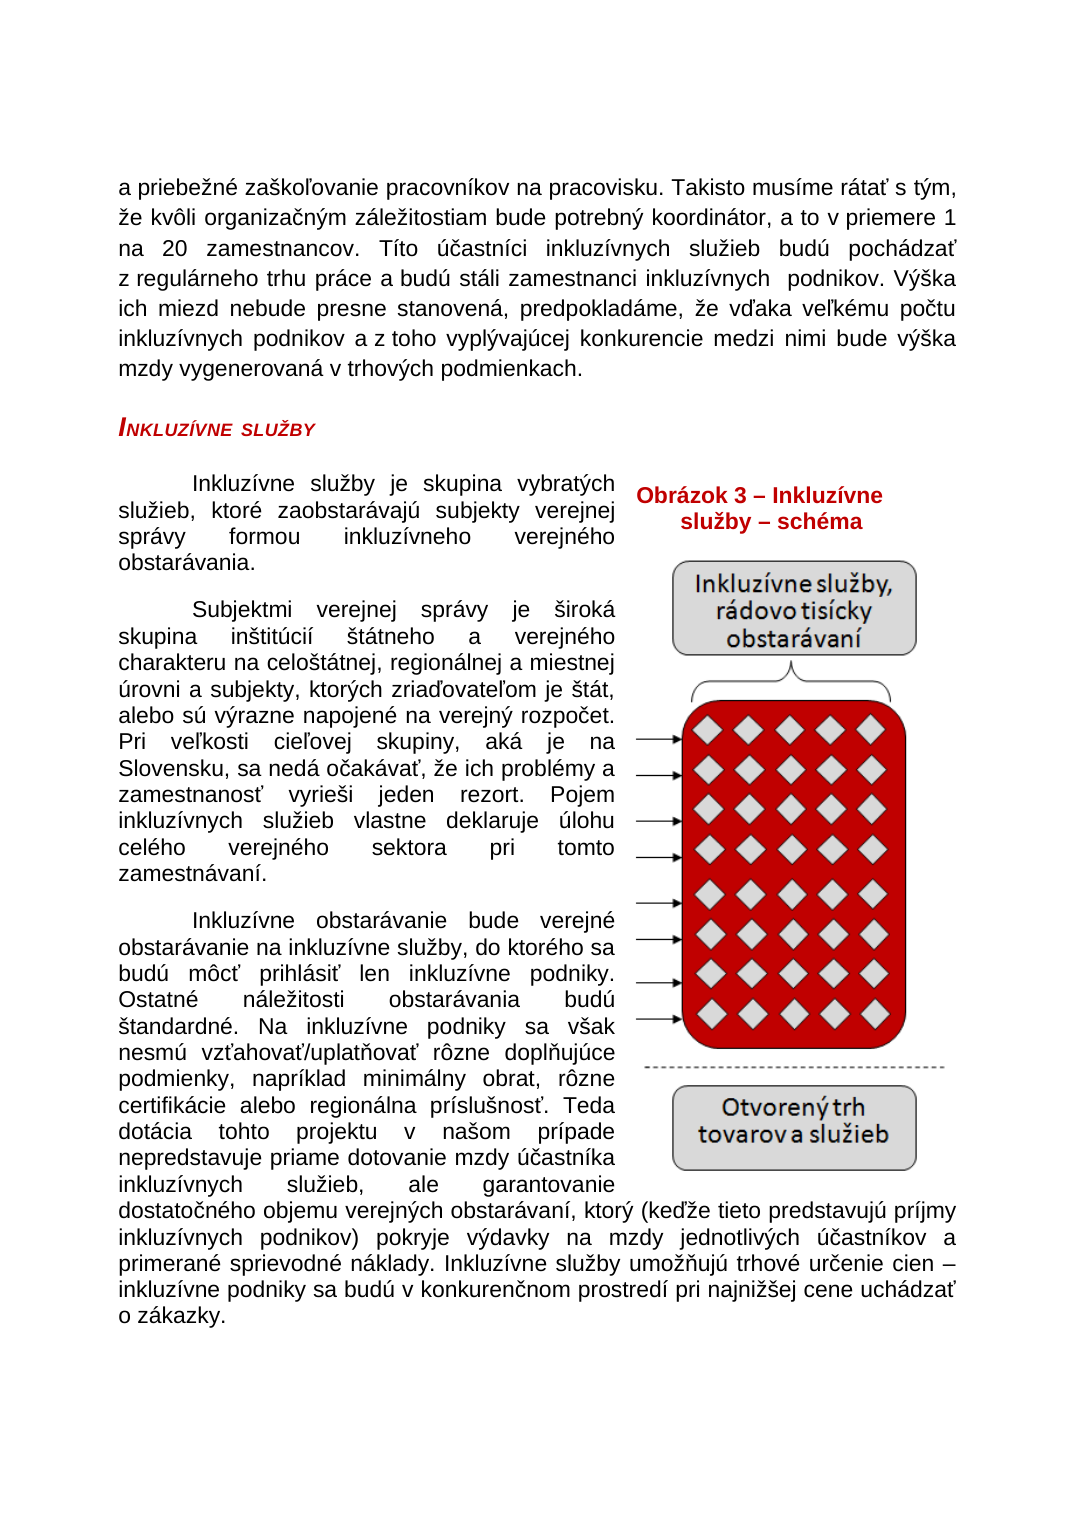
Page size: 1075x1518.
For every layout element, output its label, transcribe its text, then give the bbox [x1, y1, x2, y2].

text Obrázok 3 – Inkluzívne služby – schéma [636, 482, 947, 534]
picture [635, 556, 946, 1172]
text a priebežné zaškoľovanie pracovníkov na pracovisku. Takisto musíme rátať s tým, že kvôli organizačným záležitostiam bude potrebný koordinátor, a to v priemere 1 na 20 zamestnancov. Títo účastníci inkluzívnych služieb budú pochádzať z regulárneho trhu práce a budú stáli zamestnanci inkluzívnych podnikov. Výška ich miezd nebude presne stanovená, predpokladáme, že vďaka veľkému počtu inkluzívnych podnikov a z toho vyplývajúcej konkurencie medzi nimi bude výška mzdy vygenerovaná v trhových podmienkach. [118, 174, 957, 382]
text Subjektmi verejnej správy je široká skupina inštitúcií štátneho a verejného charakteru na celoštátnej, regionálnej a miestnej úrovni a subjekty, ktorých zriaďovateľom je štát, alebo sú výrazne napojené na verejný rozpočet. Pri veľkosti cieľovej skupiny, aká je na Slovensku, sa nedá očakávať, že ich problémy a zamestnanosť vyrieši jeden rezort. Pojem inkluzívnych služieb vlastne deklaruje úlohu celého verejného sektora pri tomto zamestnávaní. [118, 596, 634, 886]
subtitle Inkluzívne služby [118, 411, 957, 442]
text Inkluzívne služby je skupina vybratých služieb, ktoré zaobstarávajú subjekty verejnej správy formou inkluzívneho verejného obstarávania. [118, 470, 957, 576]
text Inkluzívne obstarávanie bude verejné obstarávanie na inkluzívne služby, do ktorého sa budú môcť prihlásiť len inkluzívne podniky. Ostatné náležitosti obstarávania budú štandardné. Na inkluzívne podniky sa však nesmú vzťahovať/uplatňovať rôzne doplňujúce podmienky, napríklad minimálny obrat, rôzne certifikácie alebo regionálna príslušnosť. Teda dotácia tohto projektu v našom prípade nepredstavuje priame dotovanie mzdy účastníka inkluzívnych služieb, ale garantovanie dostatočného objemu verejných obstarávaní, ktorý (keďže tieto predstavujú príjmy inkluzívnych podnikov) pokryje výdavky na mzdy jednotlivých účastníkov a primerané sprievodné náklady. Inkluzívne služby umožňujú trhové určenie cien – inkluzívne podniky sa budú v konkurenčnom prostredí pri najnižšej cene uchádzať o zákazky. [118, 907, 957, 1329]
